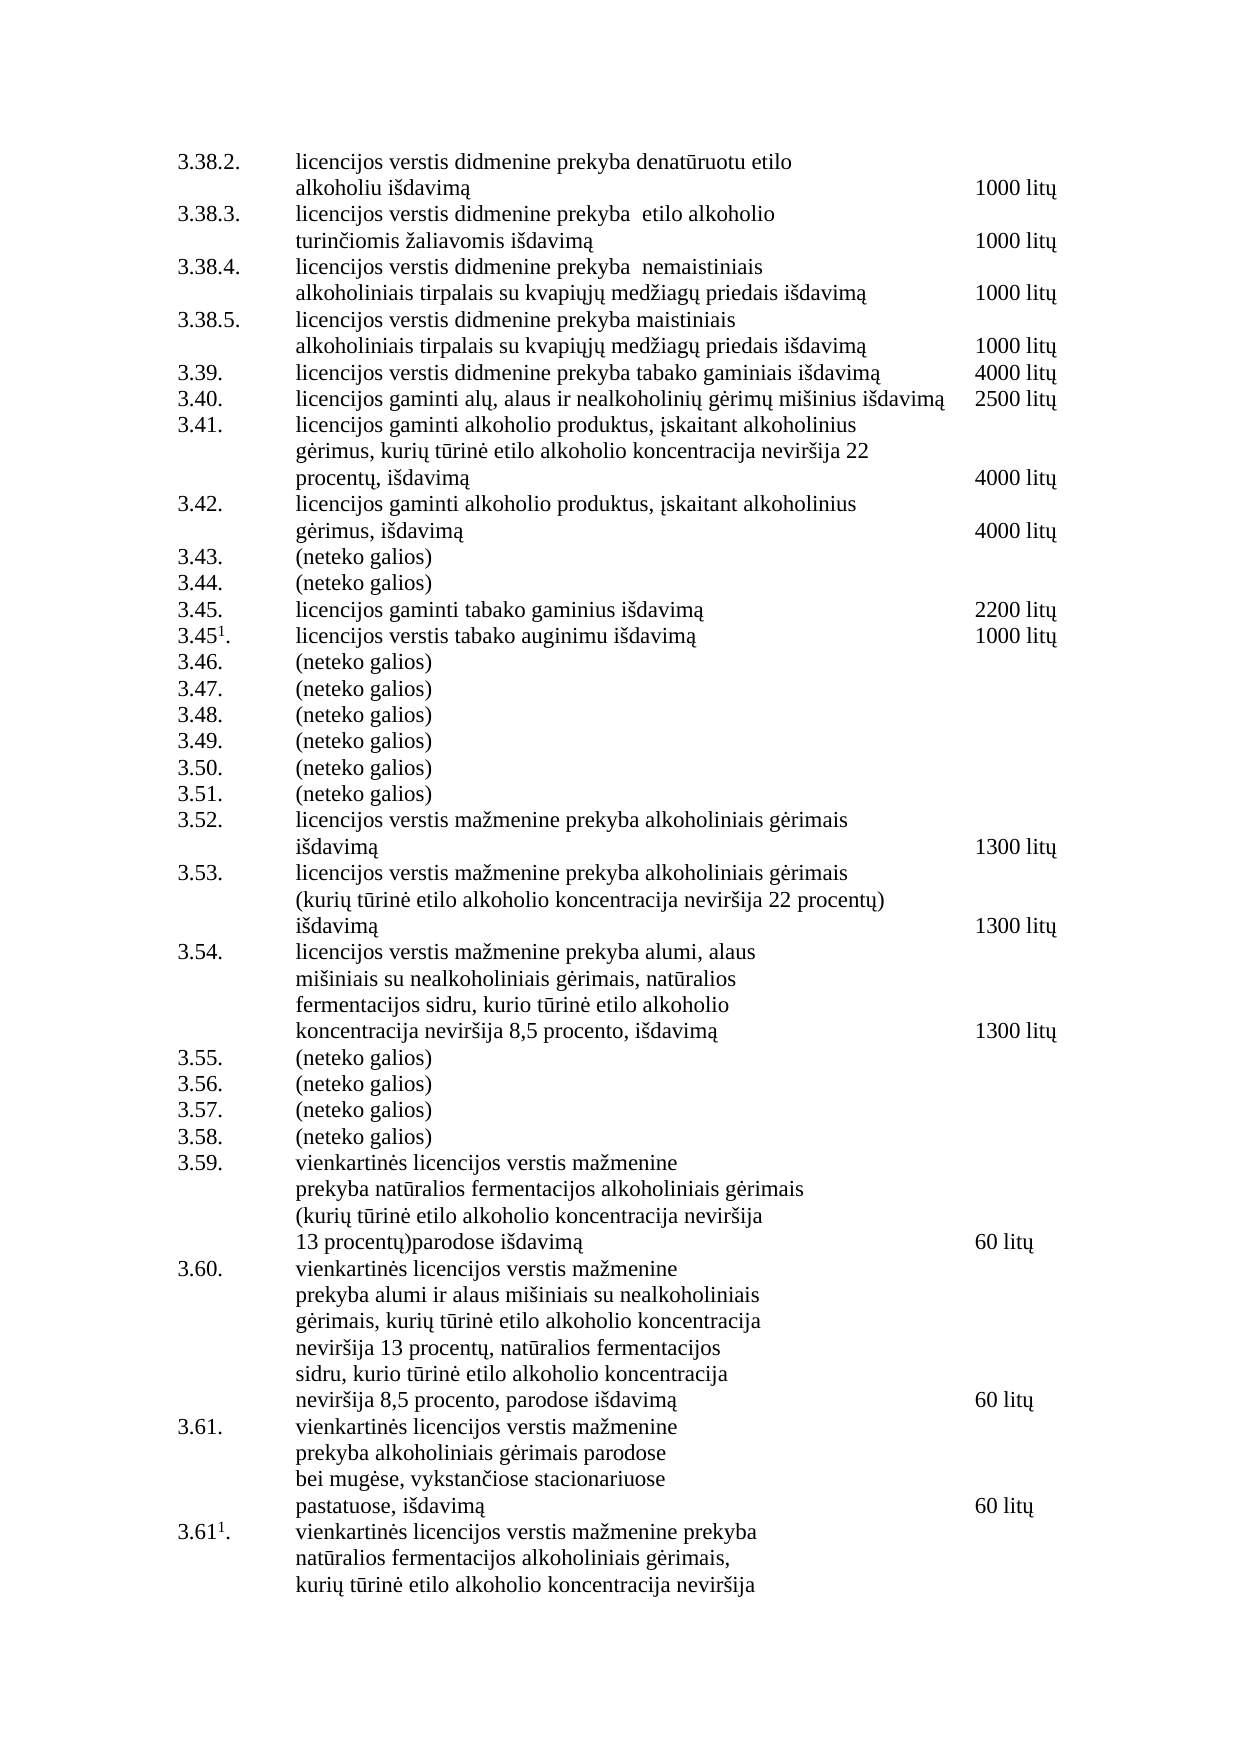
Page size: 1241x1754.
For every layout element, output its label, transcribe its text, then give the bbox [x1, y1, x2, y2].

text bei mugėse, vykstančiose stacionariuose [177, 1465, 1122, 1492]
text 3.43. (neteko galios) [177, 543, 1122, 569]
text 3.50. (neteko galios) [177, 754, 1122, 780]
text neviršija 8,5 procento, parodose išdavimą 60 litų [177, 1386, 1122, 1413]
text 13 procentų)parodose išdavimą 60 litų [177, 1228, 1122, 1254]
text 3.56. (neteko galios) [177, 1070, 1122, 1096]
text 3.60. vienkartinės licencijos verstis mažmenine [177, 1254, 1122, 1281]
text 3.41. licencijos gaminti alkoholio produktus, įskaitant alkoholinius [177, 411, 1122, 438]
text 3.57. (neteko galios) [177, 1096, 1122, 1123]
text 3.48. (neteko galios) [177, 701, 1122, 727]
text 3.51. (neteko galios) [177, 780, 1122, 807]
text 3.38.4. licencijos verstis didmenine prekyba nemaistiniais [177, 253, 1122, 279]
text 3.38.2. licencijos verstis didmenine prekyba denatūruotu etilo [177, 148, 1122, 174]
text prekyba alumi ir alaus mišiniais su nealkoholiniais [177, 1281, 1122, 1307]
text 3.59. vienkartinės licencijos verstis mažmenine [177, 1149, 1122, 1176]
text 3.49. (neteko galios) [177, 727, 1122, 754]
text natūralios fermentacijos alkoholiniais gėrimais, [177, 1544, 1122, 1571]
text neviršija 13 procentų, natūralios fermentacijos [177, 1334, 1122, 1360]
text 3.40. licencijos gaminti alų, alaus ir nealkoholinių gėrimų mišinius išdavimą 2500 litų [177, 385, 1122, 411]
text gėrimus, kurių tūrinė etilo alkoholio koncentracija neviršija 22 [177, 438, 1122, 464]
text (kurių tūrinė etilo alkoholio koncentracija neviršija [177, 1202, 1122, 1228]
text procentų, išdavimą 4000 litų [177, 464, 1122, 490]
text 3.611. vienkartinės licencijos verstis mažmenine prekyba [177, 1518, 1122, 1544]
text 3.54. licencijos verstis mažmenine prekyba alumi, alaus [177, 938, 1122, 965]
text gėrimais, kurių tūrinė etilo alkoholio koncentracija [177, 1307, 1122, 1334]
text 3.58. (neteko galios) [177, 1123, 1122, 1149]
text turinčiomis žaliavomis išdavimą 1000 litų [177, 227, 1122, 253]
text 3.52. licencijos verstis mažmenine prekyba alkoholiniais gėrimais išdavimą 1300 litų [177, 807, 1122, 859]
text alkoholiniais tirpalais su kvapiųjų medžiagų priedais išdavimą 1000 litų [177, 279, 1122, 306]
text kurių tūrinė etilo alkoholio koncentracija neviršija [177, 1571, 1122, 1597]
text mišiniais su nealkoholiniais gėrimais, natūralios [177, 965, 1122, 991]
text 3.61. vienkartinės licencijos verstis mažmenine [177, 1413, 1122, 1439]
text 3.46. (neteko galios) [177, 648, 1122, 675]
text 3.45. licencijos gaminti tabako gaminius išdavimą 2200 litų [177, 596, 1122, 622]
text 3.55. (neteko galios) [177, 1044, 1122, 1070]
text fermentacijos sidru, kurio tūrinė etilo alkoholio [177, 991, 1122, 1017]
text koncentracija neviršija 8,5 procento, išdavimą 1300 litų [177, 1017, 1122, 1044]
text 3.44. (neteko galios) [177, 569, 1122, 596]
text 3.38.5. licencijos verstis didmenine prekyba maistiniais [177, 306, 1122, 332]
text 3.451. licencijos verstis tabako auginimu išdavimą 1000 litų [177, 622, 1122, 648]
text sidru, kurio tūrinė etilo alkoholio koncentracija [177, 1360, 1122, 1386]
text gėrimus, išdavimą 4000 litų [177, 517, 1122, 543]
text prekyba natūralios fermentacijos alkoholiniais gėrimais [177, 1176, 1122, 1202]
text alkoholiu išdavimą 1000 litų [177, 174, 1122, 200]
text 3.39. licencijos verstis didmenine prekyba tabako gaminiais išdavimą 4000 litų [177, 358, 1122, 385]
text 3.38.3. licencijos verstis didmenine prekyba etilo alkoholio [177, 200, 1122, 227]
text 3.42. licencijos gaminti alkoholio produktus, įskaitant alkoholinius [177, 490, 1122, 517]
text 3.47. (neteko galios) [177, 675, 1122, 701]
text alkoholiniais tirpalais su kvapiųjų medžiagų priedais išdavimą 1000 litų [177, 332, 1122, 358]
text 3.53. licencijos verstis mažmenine prekyba alkoholiniais gėrimais (kurių tūrinė etilo alkoholio koncentracija neviršija 22 procentų) išdavimą 1300 litų [177, 859, 1122, 938]
text prekyba alkoholiniais gėrimais parodose [177, 1439, 1122, 1465]
text pastatuose, išdavimą 60 litų [295, 1492, 1122, 1518]
